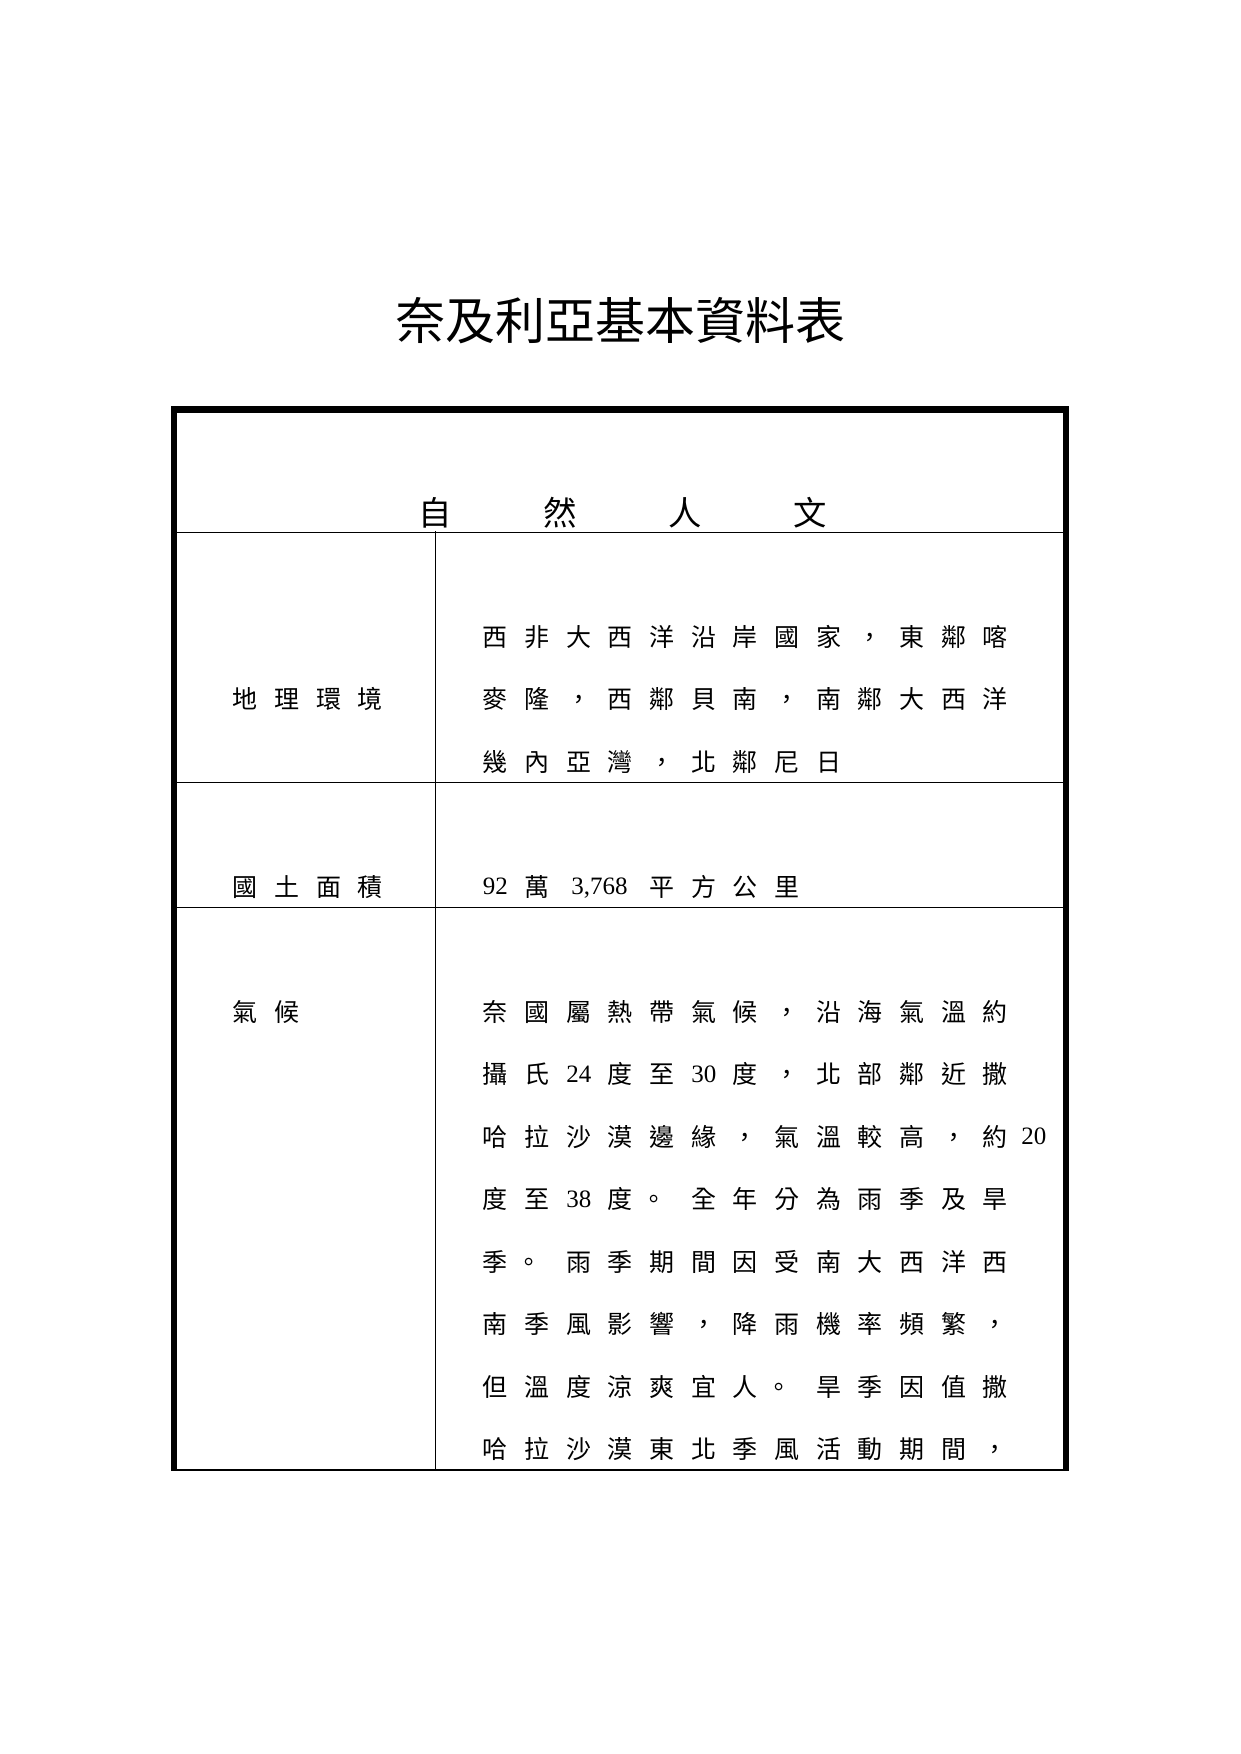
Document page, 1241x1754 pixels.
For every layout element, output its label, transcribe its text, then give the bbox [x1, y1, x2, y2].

table_cell 地理環境 [177, 533, 435, 781]
text 奈及利亞基本資料表 [183, 281, 1058, 354]
table_cell 國土面積 [177, 783, 435, 906]
table_header 自 然 人 文 [177, 413, 1063, 531]
table_cell 西非大西洋沿岸國家，東鄰喀麥隆，西鄰貝南，南鄰大西洋幾內亞灣，北鄰尼日 [436, 533, 1063, 781]
table_cell 奈國屬熱帶氣候，沿海氣溫約攝氏24度至30度，北部鄰近撒哈拉沙漠邊緣，氣溫較高，約20度至38度。全年分為雨季及旱季。雨季期間因受南大西洋西南季風影響，降雨機率頻繁，但溫度涼爽宜人。旱季因值撒哈拉沙漠東北季風活動期間， [436, 908, 1063, 1469]
table_cell 92萬3,768平方公里 [436, 783, 1063, 906]
table_cell 氣候 [177, 908, 435, 1469]
